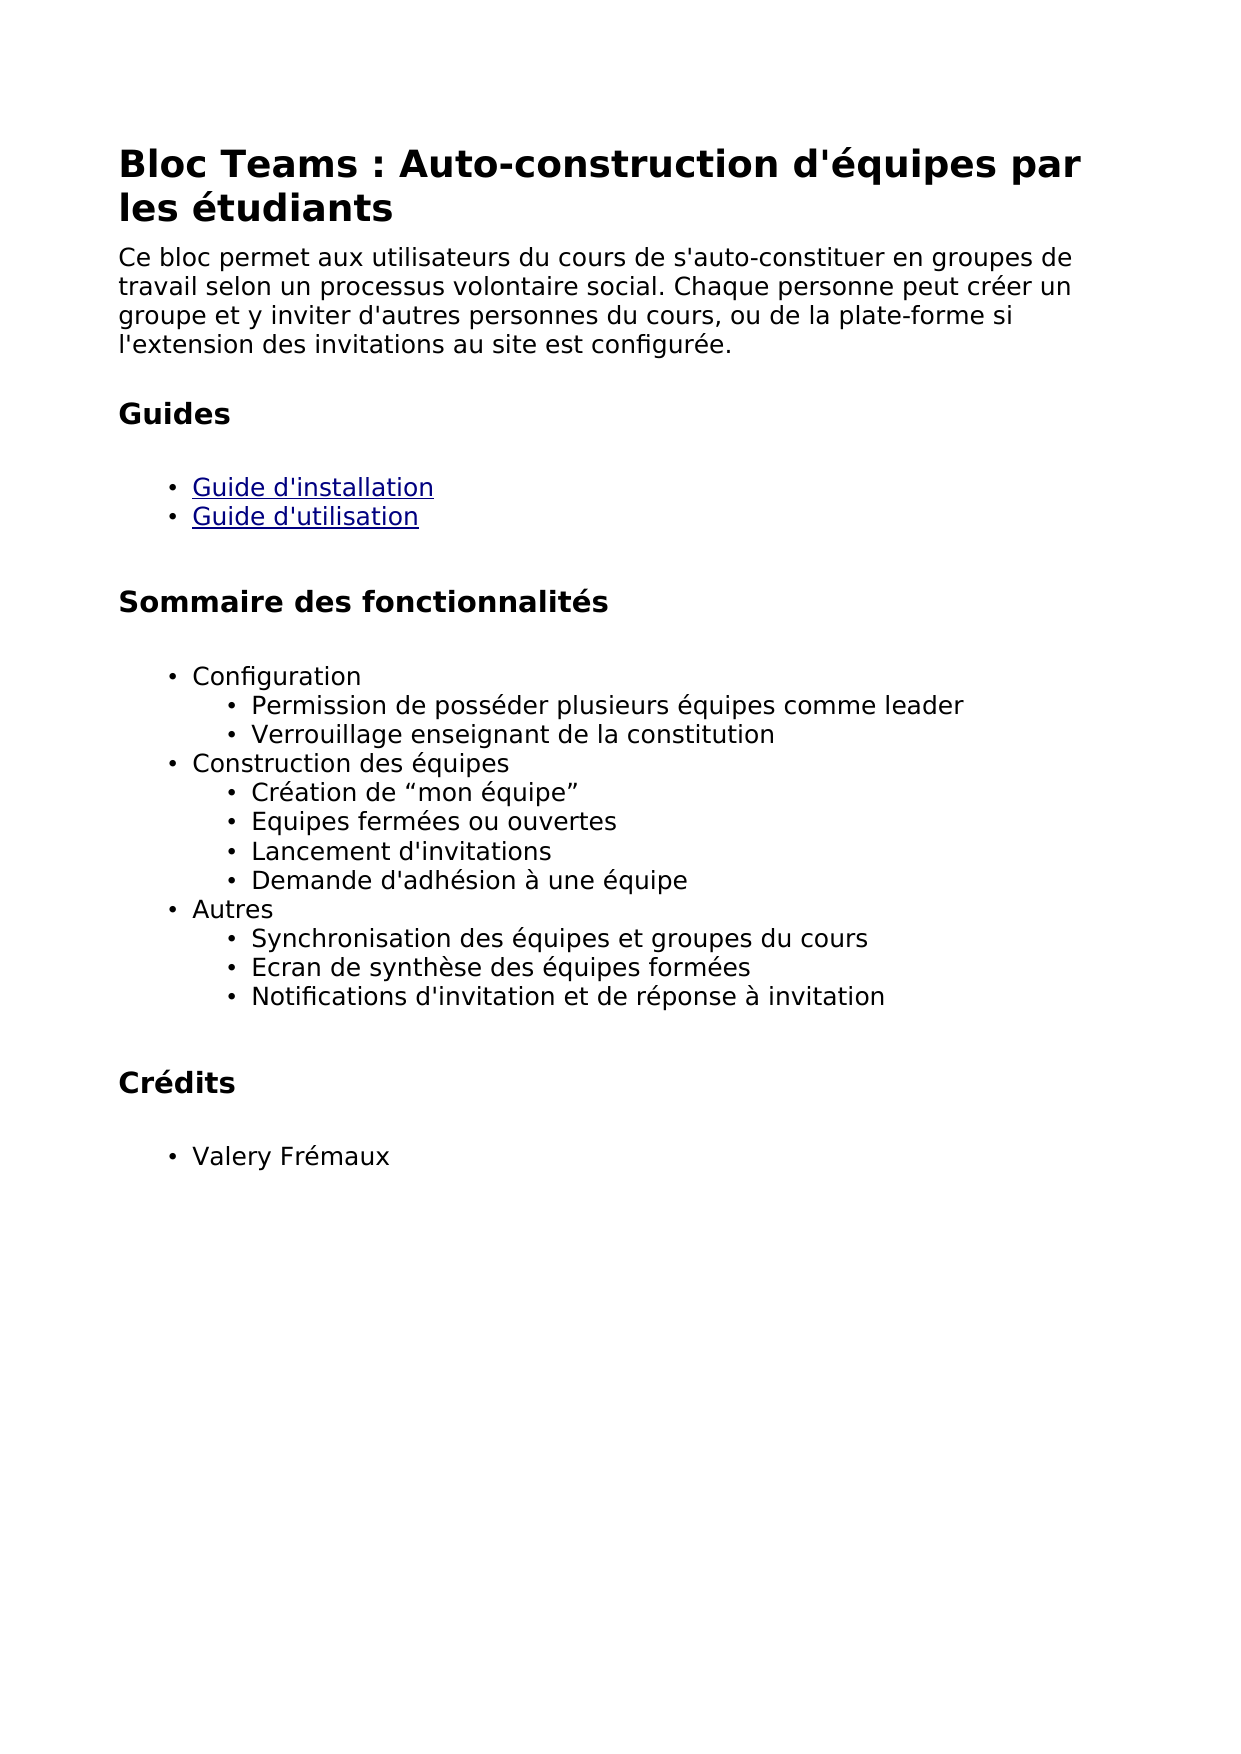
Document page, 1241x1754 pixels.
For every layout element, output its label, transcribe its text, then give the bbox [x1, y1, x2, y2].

list Configuration [177, 662, 1122, 691]
subtitle Bloc Teams : Auto-construction d'équipes par les étudiants [118, 143, 1122, 230]
list Ecran de synthèse des équipes formées [236, 953, 1122, 983]
list Notifications d'invitation et de réponse à invitation [236, 983, 1122, 1012]
subtitle Sommaire des fonctionnalités [118, 586, 1122, 620]
list Construction des équipes [177, 749, 1122, 778]
subtitle Crédits [118, 1066, 1122, 1100]
list Permission de posséder plusieurs équipes comme leader [236, 691, 1122, 720]
list Création de “mon équipe” [236, 778, 1122, 808]
list Autres [177, 895, 1122, 924]
subtitle Guides [118, 397, 1122, 431]
list Guide d'utilisation [177, 502, 1122, 531]
text Ce bloc permet aux utilisateurs du cours de s'auto-constituer en groupes de travail selon un processus volontaire social. Chaque personne peut créer un groupe et y inviter d'autres personnes du cours, ou de la plate-forme si l'extension des invitations au site est configurée. [118, 243, 1122, 359]
list Lancement d'invitations [236, 837, 1122, 866]
list Equipes fermées ou ouvertes [236, 808, 1122, 837]
list Valery Frémaux [177, 1142, 1122, 1171]
list Synchronisation des équipes et groupes du cours [236, 924, 1122, 953]
list Demande d'adhésion à une équipe [236, 866, 1122, 895]
list Verrouillage enseignant de la constitution [236, 720, 1122, 749]
list Guide d'installation [177, 473, 1122, 502]
